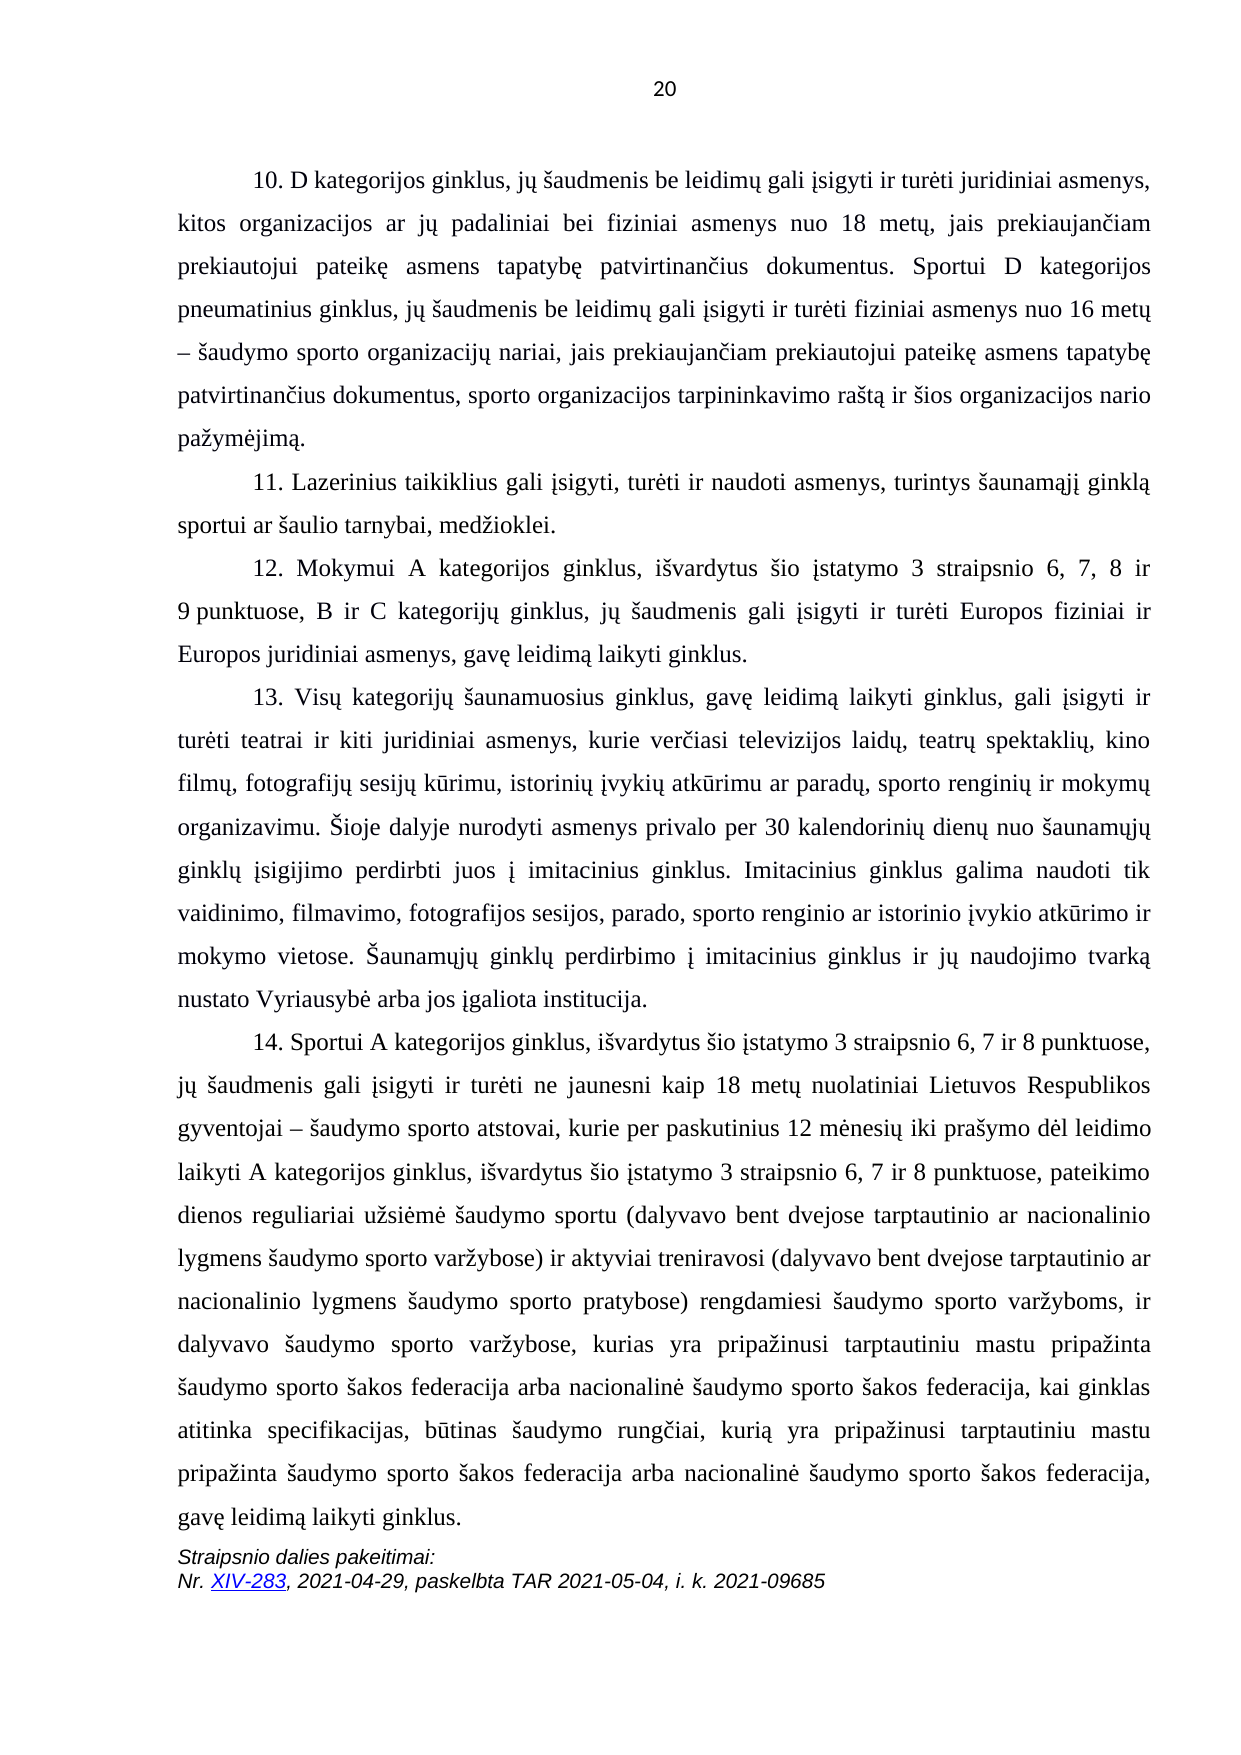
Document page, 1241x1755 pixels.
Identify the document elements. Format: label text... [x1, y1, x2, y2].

text 11. Lazerinius taikiklius gali įsigyti, turėti ir naudoti asmenys, turintys šaunamąjį ginklą sportui ar šaulio tarnybai, medžioklei. [177, 467, 1152, 538]
text 12. Mokymui A kategorijos ginklus, išvardytus šio įstatymo 3 straipsnio 6, 7, 8 ir 9 punktuose, B ir C kategorijų ginklus, jų šaudmenis gali įsigyti ir turėti Europos fiziniai ir Europos juridiniai asmenys, gavę leidimą laikyti ginklus. [177, 553, 1152, 668]
text 14. Sportui A kategorijos ginklus, išvardytus šio įstatymo 3 straipsnio 6, 7 ir 8 punktuose, jų šaudmenis gali įsigyti ir turėti ne jaunesni kaip 18 metų nuolatiniai Lietuvos Respublikos gyventojai – šaudymo sporto atstovai, kurie per paskutinius 12 mėnesių iki prašymo dėl leidimo laikyti A kategorijos ginklus, išvardytus šio įstatymo 3 straipsnio 6, 7 ir 8 punktuose, pateikimo dienos reguliariai užsiėmė šaudymo sportu (dalyvavo bent dvejose tarptautinio ar nacionalinio lygmens šaudymo sporto varžybose) ir aktyviai treniravosi (dalyvavo bent dvejose tarptautinio ar nacionalinio lygmens šaudymo sporto pratybose) rengdamiesi šaudymo sporto varžyboms, ir dalyvavo šaudymo sporto varžybose, kurias yra pripažinusi tarptautiniu mastu pripažinta šaudymo sporto šakos federacija arba nacionalinė šaudymo sporto šakos federacija, kai ginklas atitinka specifikacijas, būtinas šaudymo rungčiai, kurią yra pripažinusi tarptautiniu mastu pripažinta šaudymo sporto šakos federacija arba nacionalinė šaudymo sporto šakos federacija, gavę leidimą laikyti ginklus. [177, 1027, 1152, 1530]
text Straipsnio dalies pakeitimai: [177, 1545, 1152, 1569]
text 13. Visų kategorijų šaunamuosius ginklus, gavę leidimą laikyti ginklus, gali įsigyti ir turėti teatrai ir kiti juridiniai asmenys, kurie verčiasi televizijos laidų, teatrų spektaklių, kino filmų, fotografijų sesijų kūrimu, istorinių įvykių atkūrimu ar paradų, sporto renginių ir mokymų organizavimu. Šioje dalyje nurodyti asmenys privalo per 30 kalendorinių dienų nuo šaunamųjų ginklų įsigijimo perdirbti juos į imitacinius ginklus. Imitacinius ginklus galima naudoti tik vaidinimo, filmavimo, fotografijos sesijos, parado, sporto renginio ar istorinio įvykio atkūrimo ir mokymo vietose. Šaunamųjų ginklų perdirbimo į imitacinius ginklus ir jų naudojimo tvarką nustato Vyriausybė arba jos įgaliota institucija. [177, 682, 1152, 1013]
text 10. D kategorijos ginklus, jų šaudmenis be leidimų gali įsigyti ir turėti juridiniai asmenys, kitos organizacijos ar jų padaliniai bei fiziniai asmenys nuo 18 metų, jais prekiaujančiam prekiautojui pateikę asmens tapatybę patvirtinančius dokumentus. Sportui D kategorijos pneumatinius ginklus, jų šaudmenis be leidimų gali įsigyti ir turėti fiziniai asmenys nuo 16 metų – šaudymo sporto organizacijų nariai, jais prekiaujančiam prekiautojui pateikę asmens tapatybę patvirtinančius dokumentus, sporto organizacijos tarpininkavimo raštą ir šios organizacijos nario pažymėjimą. [177, 165, 1152, 452]
text Nr. XIV-283, 2021-04-29, paskelbta TAR 2021-05-04, i. k. 2021-09685 [177, 1569, 1152, 1593]
